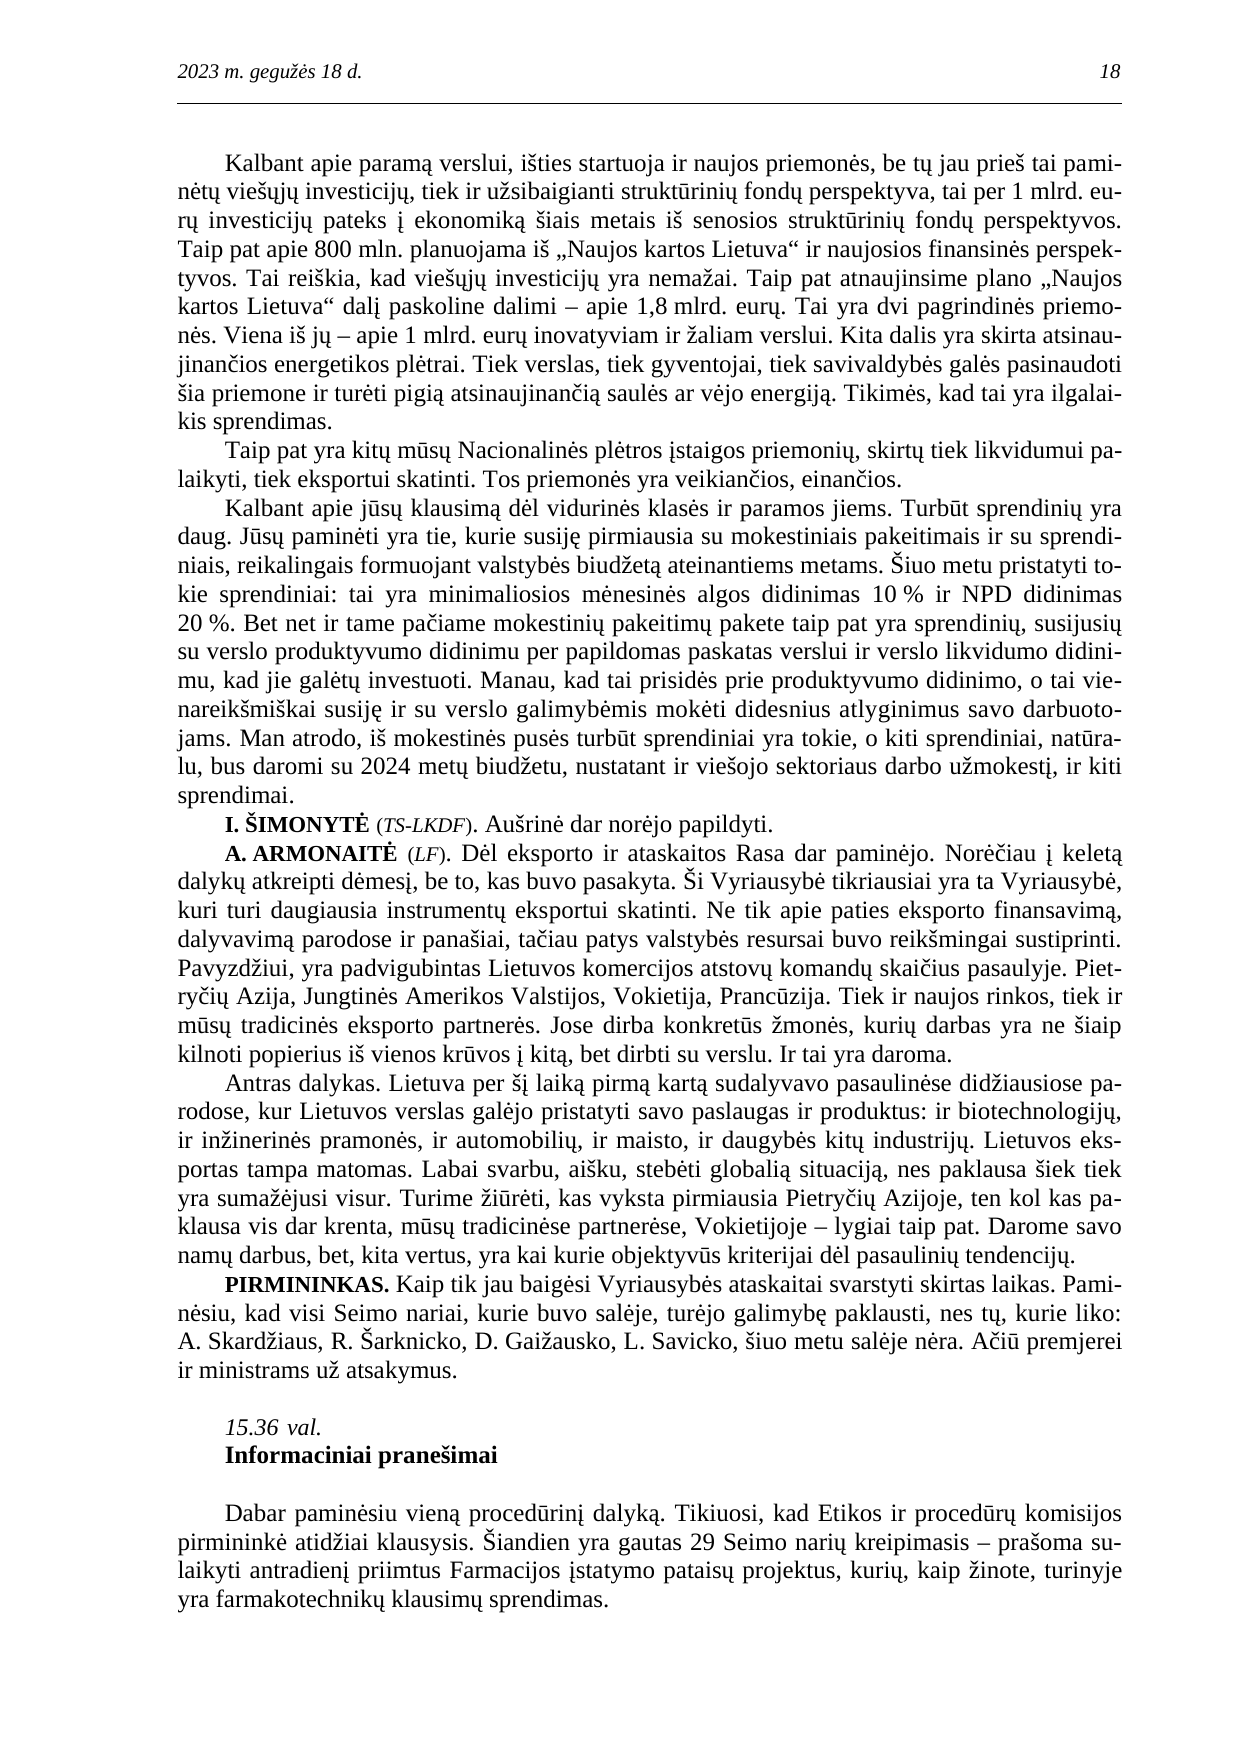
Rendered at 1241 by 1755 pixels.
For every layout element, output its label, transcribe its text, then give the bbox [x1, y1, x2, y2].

text A. ARMONAITĖ (LF). Dėl eks­por­to ir ata­skai­tos Ra­sa dar pa­mi­nė­jo. No­rė­čiau į ke­le­tą da­ly­kų at­kreip­ti dė­me­sį, be to, kas bu­vo pa­sa­ky­ta. Ši Vy­riau­sy­bė tik­riau­siai yra ta Vy­riau­sy­bė, ku­ri tu­ri dau­giau­sia in­stru­men­tų eks­por­tui ska­tin­ti. Ne tik apie pa­ties eks­por­to fi­nan­sa­vi­mą, da­ly­va­vi­mą pa­ro­do­se ir pa­na­šiai, ta­čiau pa­tys vals­ty­bės re­sur­sai bu­vo reikš­min­gai su­stip­rin­ti. Pa­vyz­džiui, yra pa­dvi­gu­bin­tas Lie­tu­vos ko­mer­ci­jos at­sto­vų ko­man­dų skai­čius pa­sau­ly­je. Piet­ry­čių Azi­ja, Jung­ti­nės Ame­ri­kos Vals­ti­jos, Vo­kie­ti­ja, Pran­cū­zi­ja. Tiek ir nau­jos rin­kos, tiek ir mū­sų tra­di­ci­nės eks­por­to part­ne­rės. Jo­se dir­ba kon­kre­tūs žmo­nės, ku­rių dar­bas yra ne šiaip kil­no­ti po­pie­rius iš vie­nos krū­vos į ki­tą, bet dirb­ti su ver­slu. Ir tai yra da­ro­ma. [177, 838, 1122, 1068]
text Da­bar pa­mi­nė­siu vie­ną pro­ce­dū­ri­nį da­ly­ką. Ti­kiuo­si, kad Eti­kos ir pro­ce­dū­rų ko­mi­si­jos pir­mi­nin­kė ati­džiai klau­sy­sis. Šian­dien yra gau­tas 29 Sei­mo na­rių krei­pi­ma­sis – pra­šo­ma su­lai­ky­ti ant­ra­die­nį pri­im­tus Far­ma­ci­jos įsta­ty­mo pa­tai­sų pro­jek­tus, ku­rių, kaip ži­no­te, tu­ri­ny­je yra far­ma­ko­tech­ni­kų klau­si­mų spren­di­mas. [177, 1498, 1122, 1613]
text Kal­bant apie pa­ra­mą ver­slui, iš­ties star­tuo­ja ir nau­jos prie­mo­nės, be tų jau prieš tai pa­mi­nė­tų vie­šų­jų in­ves­ti­ci­jų, tiek ir už­si­bai­gian­ti struk­tū­ri­nių fon­dų per­spek­ty­va, tai per 1 mlrd. eu­rų in­ves­ti­ci­jų pa­teks į eko­no­mi­ką šiais me­tais iš se­no­sios struk­tū­ri­nių fon­dų per­spek­ty­vos. Taip pat apie 800 mln. pla­nuo­ja­ma iš „Nau­jos kar­tos Lie­tu­va“ ir nau­jo­sios fi­nan­si­nės per­spek­ty­vos. Tai reiš­kia, kad vie­šų­jų in­ves­ti­ci­jų yra ne­ma­žai. Taip pat at­nau­jin­si­me pla­no „Nau­jos kar­tos Lie­tu­va“ da­lį pa­sko­li­ne da­li­mi – apie 1,8 mlrd. eu­rų. Tai yra dvi pa­grin­di­nės prie­mo­nės. Vie­na iš jų – apie 1 mlrd. eu­rų ino­va­ty­viam ir ža­liam ver­slui. Ki­ta da­lis yra skir­ta at­si­nau­ji­nan­čios ener­ge­ti­kos plėt­rai. Tiek ver­slas, tiek gy­ven­to­jai, tiek sa­vi­val­dy­bės ga­lės pa­si­nau­do­ti šia prie­mo­ne ir tu­rė­ti pi­gią at­si­nau­ji­nan­čią sau­lės ar vė­jo ener­gi­ją. Ti­ki­mės, kad tai yra il­ga­lai­kis spren­di­mas. [177, 148, 1122, 435]
text I. ŠIMONYTĖ (TS-LKDF). Auš­ri­nė dar no­rė­jo pa­pil­dy­ti. [177, 809, 1122, 838]
text Kal­bant apie jū­sų klau­si­mą dėl vi­du­ri­nės kla­sės ir pa­ra­mos jiems. Tur­būt spren­di­nių yra daug. Jū­sų pa­mi­nė­ti yra tie, ku­rie su­si­ję pir­miau­sia su mo­kes­ti­niais pa­kei­ti­mais ir su spren­di­niais, rei­ka­lin­gais for­muo­jant vals­ty­bės biu­dže­tą at­ei­nan­tiems me­tams. Šiuo me­tu pri­sta­ty­ti to­kie spren­di­niai: tai yra mi­ni­ma­liosios mė­ne­si­nės al­gos di­di­ni­mas 10 % ir NPD di­di­ni­mas 20 %. Bet net ir ta­me pa­čia­me mo­kes­ti­nių pa­kei­ti­mų pa­ke­te taip pat yra spren­di­nių, su­si­ju­sių su ver­slo pro­duk­ty­vu­mo di­di­ni­mu per pa­pil­do­mas pa­ska­tas ver­slui ir ver­slo lik­vi­du­mo di­di­ni­mu, kad jie ga­lė­tų in­ves­tuo­ti. Ma­nau, kad tai pri­si­dės prie pro­duk­ty­vu­mo di­di­ni­mo, o tai vie­na­reik­š­miš­kai su­si­ję ir su ver­slo ga­li­my­bė­mis mo­kė­ti di­des­nius at­ly­gi­ni­mus sa­vo dar­buo­to­jams. Man at­ro­do, iš mo­kes­ti­nės pu­sės tur­būt spren­di­niai yra to­kie, o ki­ti spren­di­niai, na­tū­ra­lu, bus da­ro­mi su 2024 me­tų biu­dže­tu, nu­sta­tant ir vie­šo­jo sek­to­riaus dar­bo už­mo­kes­tį, ir ki­ti spren­di­mai. [177, 493, 1122, 809]
text Ant­ras da­ly­kas. Lie­tu­va per šį lai­ką pir­mą kar­tą su­da­ly­va­vo pa­sau­li­nė­se di­džiau­sio­se pa­ro­do­se, kur Lie­tu­vos ver­slas ga­lė­jo pri­sta­ty­ti sa­vo pa­slau­gas ir pro­duk­tus: ir bio­tech­no­lo­gi­jų, ir in­ži­ne­ri­nės pra­mo­nės, ir au­to­mo­bi­lių, ir mais­to, ir dau­gy­bės ki­tų in­dust­ri­jų. Lie­tu­vos eks­por­tas tam­pa ma­to­mas. La­bai svar­bu, aiš­ku, ste­bė­ti glo­ba­lią si­tu­a­ci­ją, nes pa­klau­sa šiek tiek yra su­ma­žė­ju­si vi­sur. Tu­ri­me žiū­rė­ti, kas vyks­ta pir­miau­sia Piet­ry­čių Azi­jo­je, ten kol kas pa­klau­sa vis dar kren­ta, mū­sų tra­di­ci­nė­se part­ne­rė­se, Vo­kie­ti­jo­je – ly­giai taip pat. Da­ro­me sa­vo na­mų dar­bus, bet, ki­ta ver­tus, yra kai ku­rie ob­jek­ty­vūs kri­te­ri­jai dėl pa­sau­li­nių ten­den­ci­jų. [177, 1068, 1122, 1269]
text Taip pat yra ki­tų mū­sų Na­cio­na­li­nės plėt­ros įstai­gos prie­mo­nių, skir­tų tiek lik­vi­du­mui pa­lai­ky­ti, tiek eks­por­tui ska­tin­ti. Tos prie­mo­nės yra vei­kian­čios, ei­nan­čios. [177, 435, 1122, 493]
text In­for­ma­ci­niai pra­ne­ši­mai [177, 1440, 1122, 1469]
text PIRMININKAS. Kaip tik jau bai­gė­si Vy­riau­sy­bės ata­skai­tai svars­ty­ti skir­tas lai­kas. Pa­mi­nė­siu, kad vi­si Sei­mo na­riai, ku­rie bu­vo sa­lė­je, tu­rė­jo ga­li­my­bę pa­klaus­ti, nes tų, ku­rie li­ko: A. Skar­džiaus, R. Šar­knic­ko, D. Gai­žaus­ko, L. Sa­vic­ko, šiuo me­tu sa­lė­je nė­ra. Ačiū prem­je­rei ir mi­nist­rams už at­sa­ky­mus. [177, 1269, 1122, 1384]
text 15.36 val. [224, 1413, 1122, 1440]
